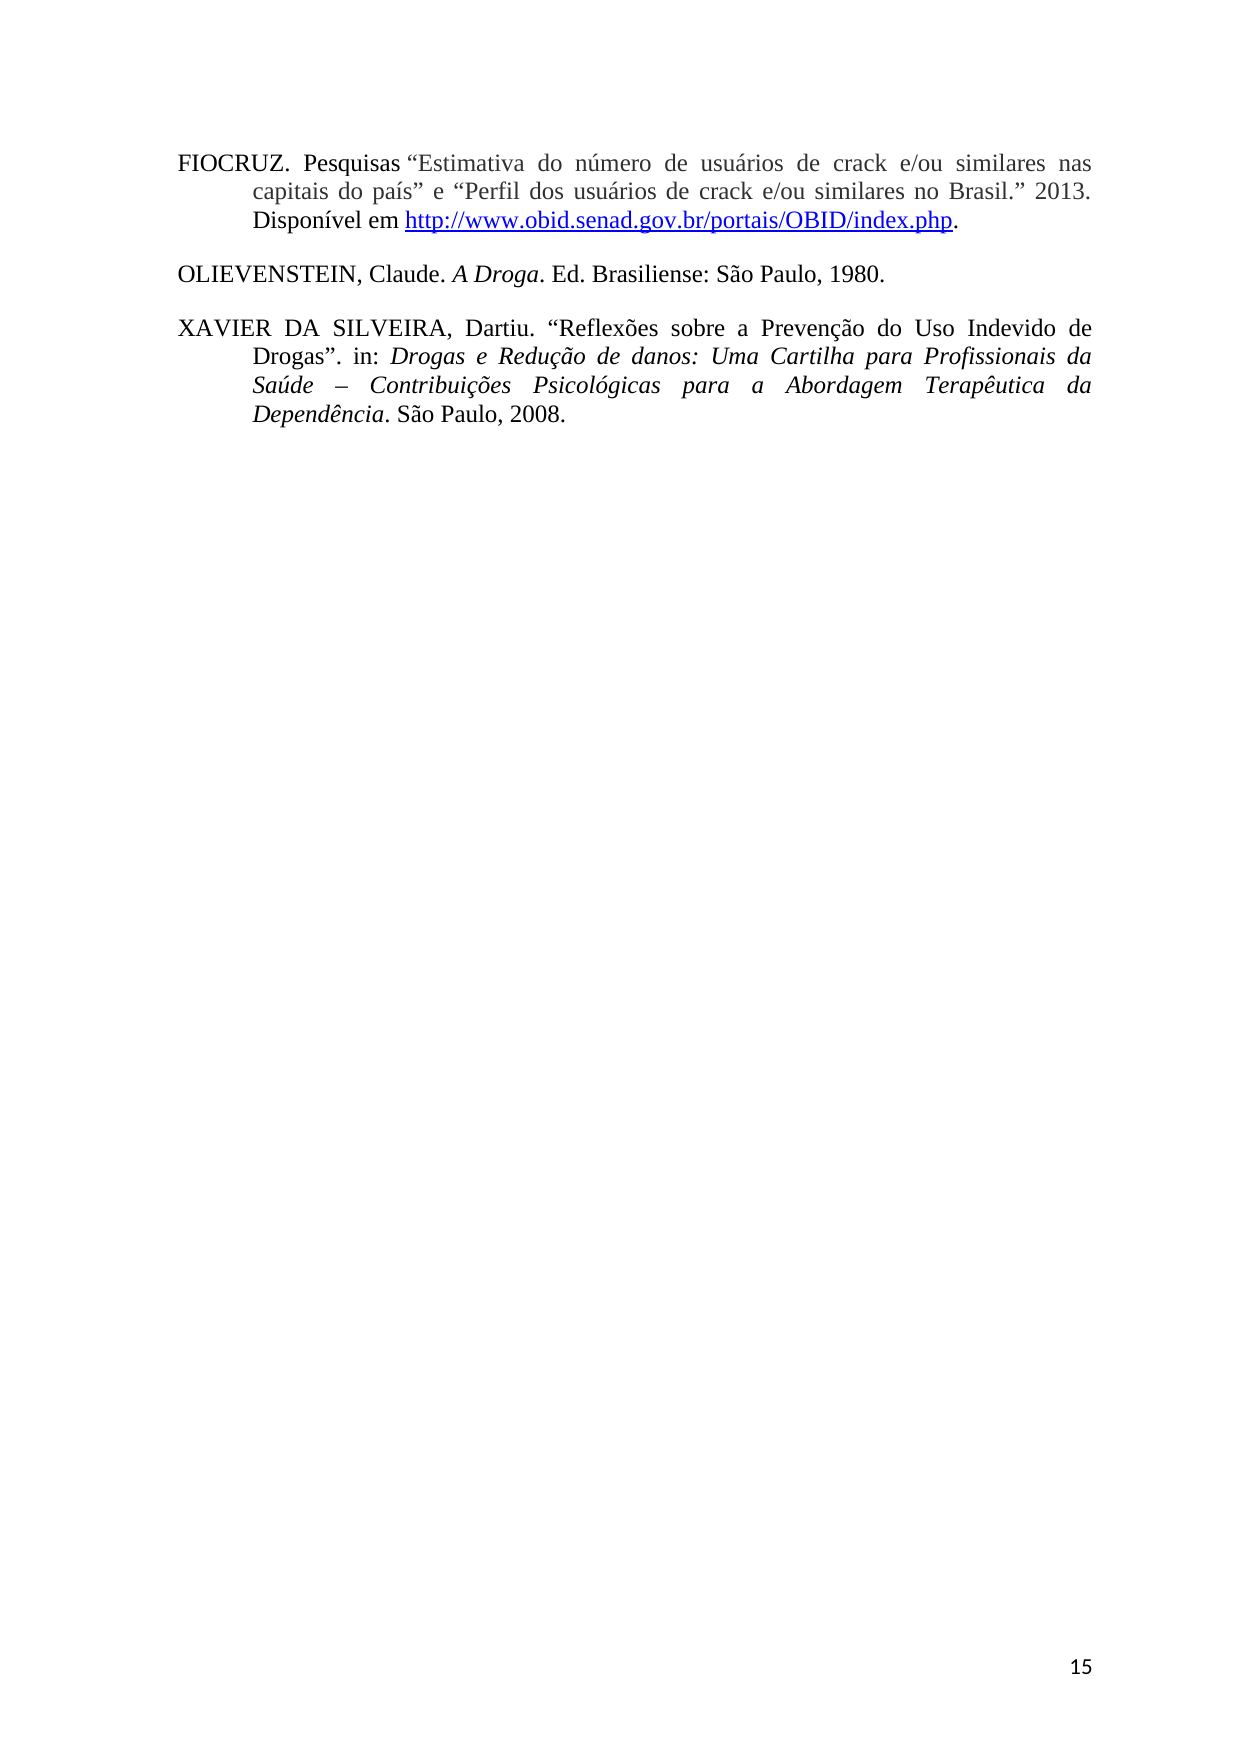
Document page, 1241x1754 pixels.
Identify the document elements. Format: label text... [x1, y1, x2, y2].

text Xavier da Silveira, Dartiu. “Reflexões sobre a Prevenção do Uso Indevido de Drogas”. in: Drogas e Redução de danos: Uma Cartilha para Profissionais da Saúde – Contribuições Psicológicas para a Abordagem Terapêutica da Dependência. São Paulo, 2008. [177, 313, 1092, 428]
text FIOCRUZ. Pesquisas “Estimativa do número de usuários de crack e/ou similares nas capitais do país” e “Perfil dos usuários de crack e/ou similares no Brasil.” 2013. Disponível em http://www.obid.senad.gov.br/portais/OBID/index.php. [177, 148, 1092, 234]
text Olievenstein, Claude. A Droga. Ed. Brasiliense: São Paulo, 1980. [177, 259, 1092, 288]
